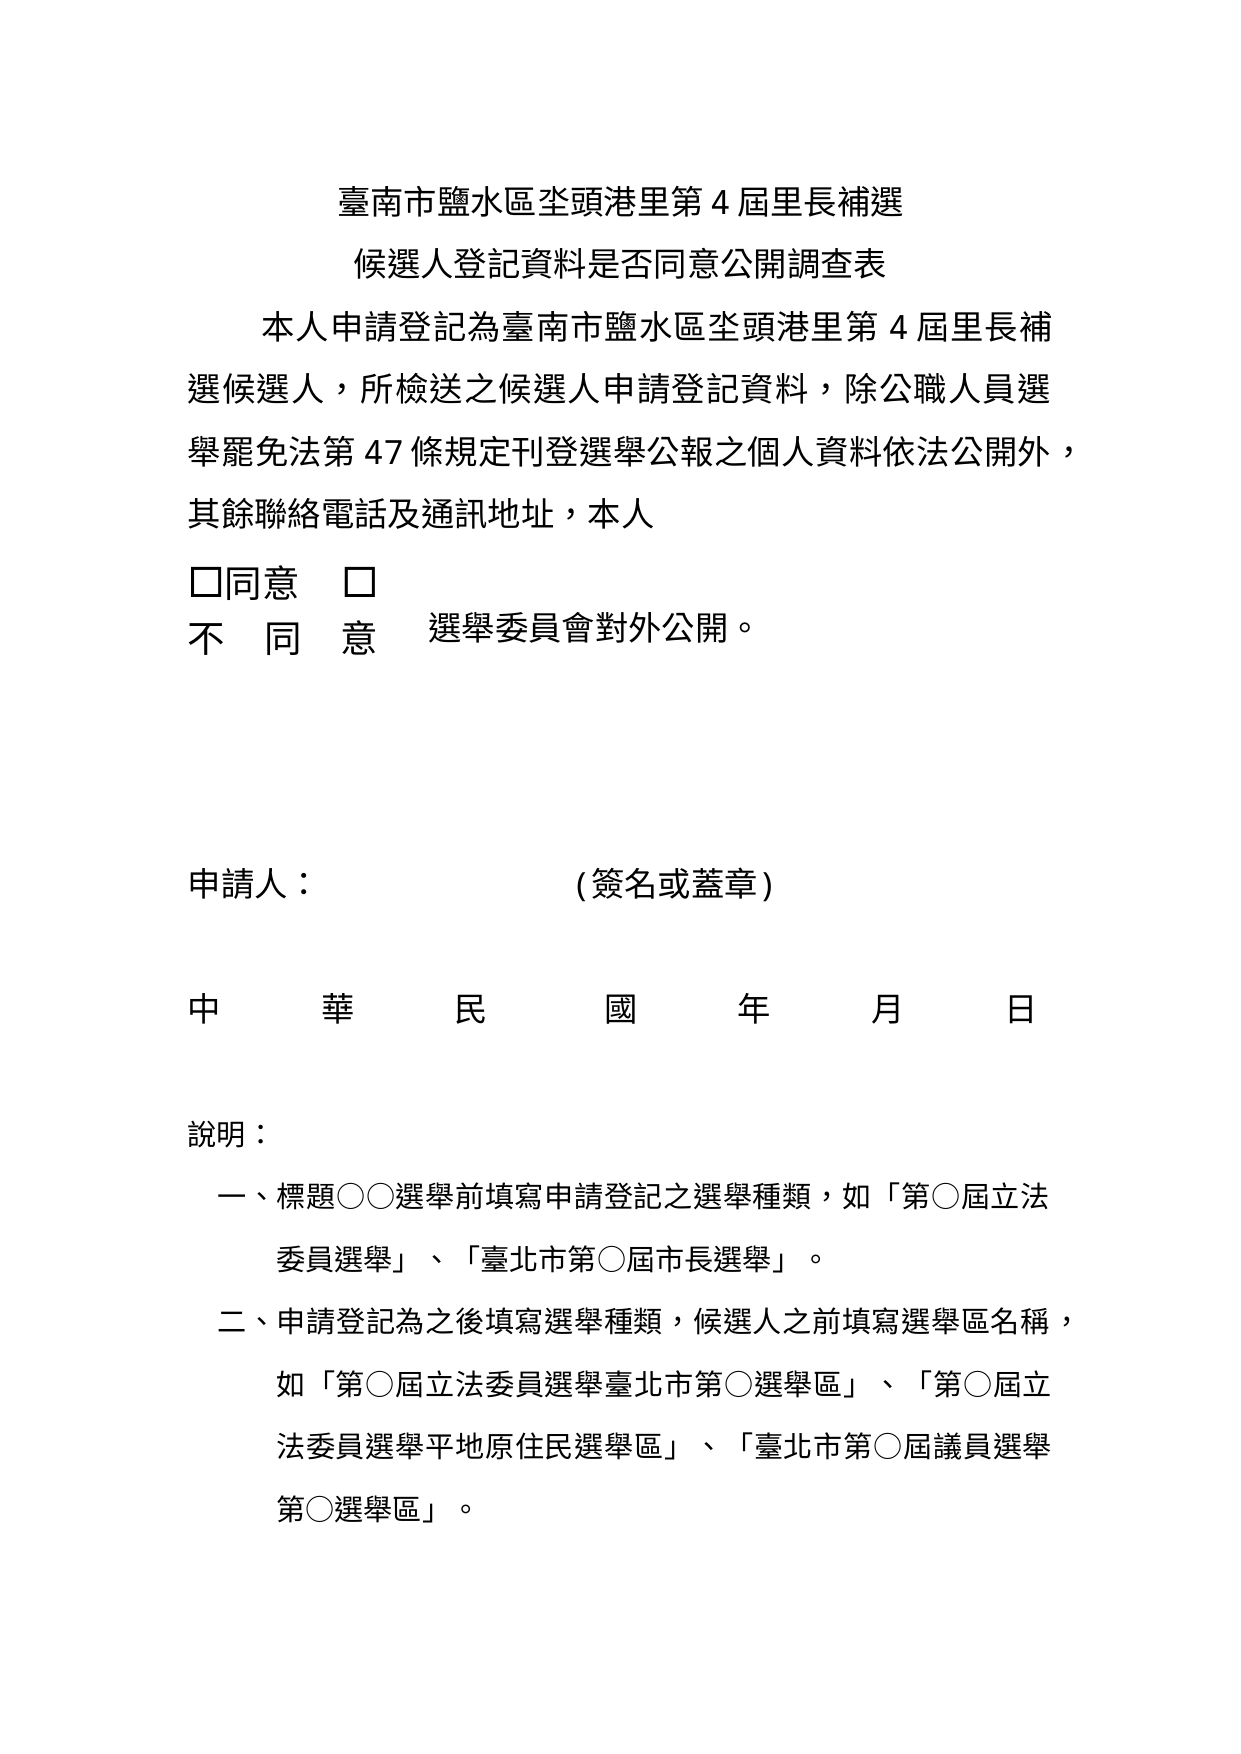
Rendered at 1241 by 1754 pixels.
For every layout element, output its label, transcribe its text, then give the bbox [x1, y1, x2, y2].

text 同意  不同意 選舉委員會對外公開。 [187, 533, 1053, 658]
text 候選人登記資料是否同意公開調查表 [187, 221, 1053, 283]
text 中 華 民 國 年 月 日 [187, 966, 1053, 1028]
text 臺南市鹽水區坔頭港里第4屆里長補選 [187, 158, 1053, 221]
text 本人申請登記為臺南市鹽水區坔頭港里第4屆里長補選候選人，所檢送之候選人申請登記資料，除公職人員選舉罷免法第47條規定刊登選舉公報之個人資料依法公開外，其餘聯絡電話及通訊地址，本人 [187, 283, 1053, 533]
text 二、申請登記為之後填寫選舉種類，候選人之前填寫選舉區名稱，如「第○屆立法委員選舉臺北市第○選舉區」、「第○屆立法委員選舉平地原住民選舉區」、「臺北市第○屆議員選舉第○選舉區」。 [217, 1278, 1053, 1528]
text 申請人： (簽名或蓋章) [187, 841, 1053, 903]
text 一、標題○○選舉前填寫申請登記之選舉種類，如「第○屆立法委員選舉」、「臺北市第○屆市長選舉」。 [217, 1153, 1053, 1278]
text 說明： [187, 1091, 1053, 1153]
